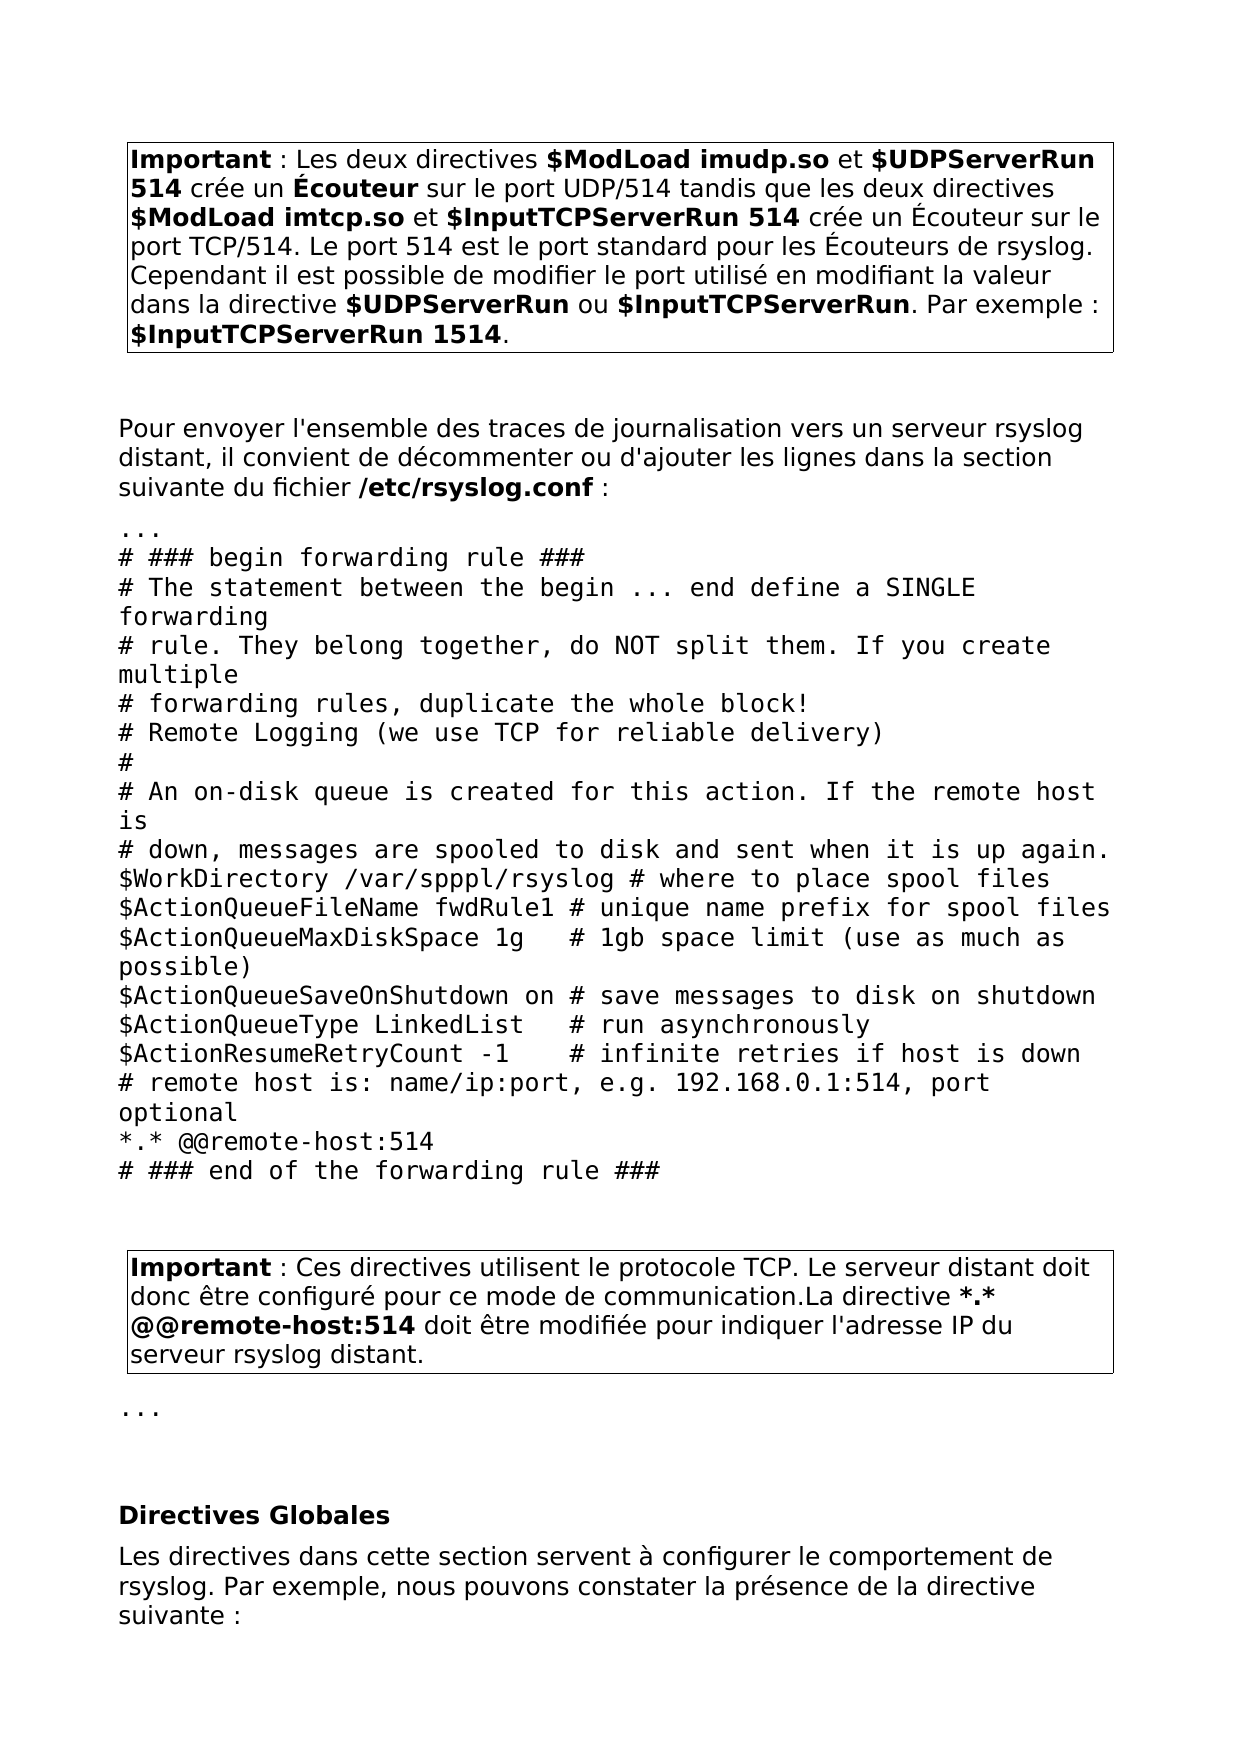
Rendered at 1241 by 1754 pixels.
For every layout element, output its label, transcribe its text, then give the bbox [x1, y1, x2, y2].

text Pour envoyer l'ensemble des traces de journalisation vers un serveur rsyslog distant, il convient de décommenter ou d'ajouter les lignes dans la section suivante du fichier /etc/rsyslog.conf : [118, 414, 1122, 502]
table_header Important : Les deux directives $ModLoad imudp.so et $UDPServerRun 514 crée un Écouteur sur le port UDP/514 tandis que les deux directives $ModLoad imtcp.so et $InputTCPServerRun 514 crée un Écouteur sur le port TCP/514. Le port 514 est le port standard pour les Écouteurs de rsyslog. Cependant il est possible de modifier le port utilisé en modifiant la valeur dans la directive $UDPServerRun ou $InputTCPServerRun. Par exemple : $InputTCPServerRun 1514. [128, 143, 1113, 352]
table_header Important : Ces directives utilisent le protocole TCP. Le serveur distant doit donc être configuré pour ce mode de communication.La directive *.* @@remote-host:514 doit être modifiée pour indiquer l'adresse IP du serveur rsyslog distant. [128, 1251, 1113, 1372]
text ... [118, 1381, 1122, 1422]
text ... # ### begin forwarding rule ### # The statement between the begin ... end define a SINGLE forwarding # rule. They belong together, do NOT split them. If you create multiple # forwarding rules, duplicate the whole block! # Remote Logging (we use TCP for reliable delivery) # # An on-disk queue is created for this action. If the remote host is # down, messages are spooled to disk and sent when it is up again. $WorkDirectory /var/spppl/rsyslog # where to place spool files $ActionQueueFileName fwdRule1 # unique name prefix for spool files $ActionQueueMaxDiskSpace 1g # 1gb space limit (use as much as possible) $ActionQueueSaveOnShutdown on # save messages to disk on shutdown $ActionQueueType LinkedList # run asynchronously $ActionResumeRetryCount -1 # infinite retries if host is down # remote host is: name/ip:port, e.g. 192.168.0.1:514, port optional *.* @@remote-host:514 # ### end of the forwarding rule ### [118, 514, 1122, 1226]
subtitle Directives Globales [118, 1501, 1122, 1530]
text Les directives dans cette section servent à configurer le comportement de rsyslog. Par exemple, nous pouvons constater la présence de la directive suivante : [118, 1542, 1122, 1630]
